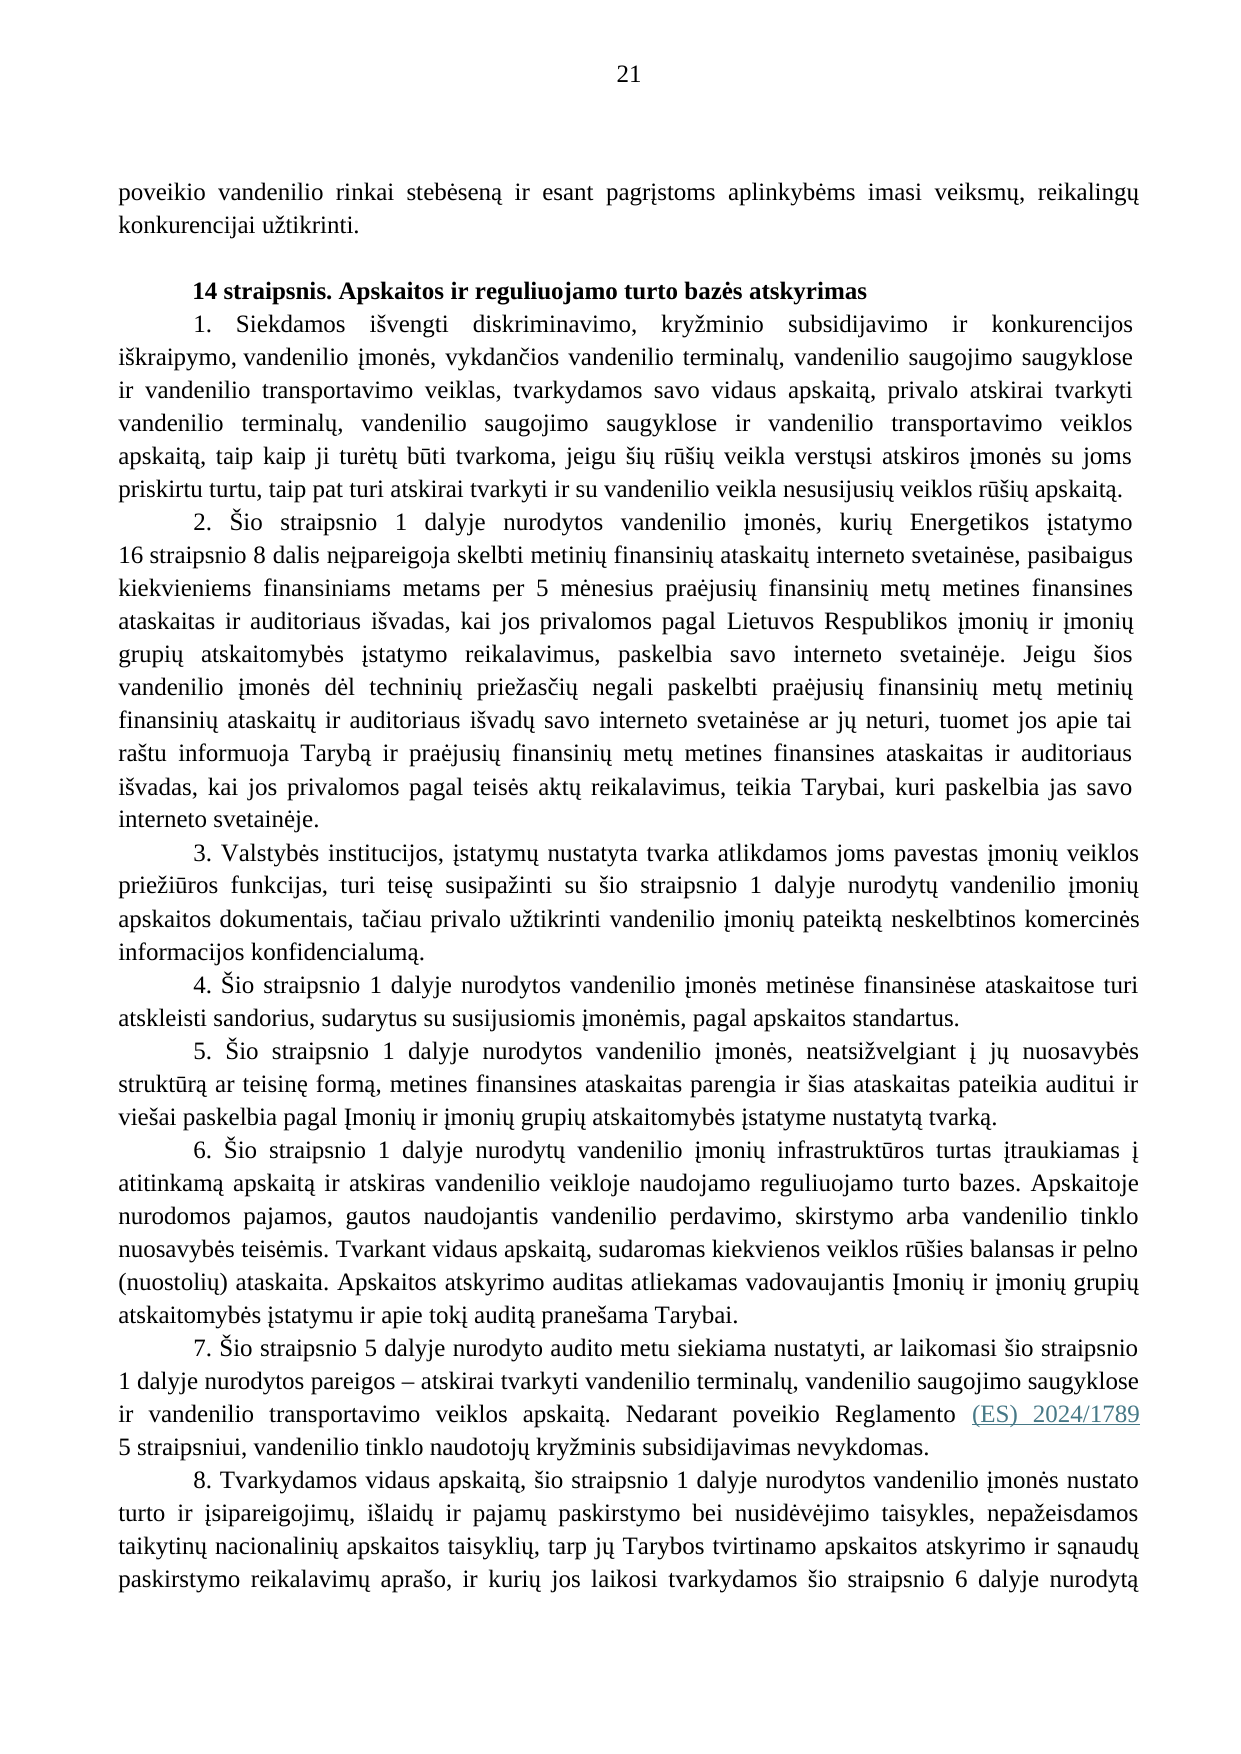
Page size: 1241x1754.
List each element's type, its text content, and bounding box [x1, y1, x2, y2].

text poveikio vandenilio rinkai stebėseną ir esant pagrįstoms aplinkybėms imasi veiksmų, reikalingų konkurencijai užtikrinti. [118, 177, 1140, 239]
text 2. Šio straipsnio 1 dalyje nurodytos vandenilio įmonės, kurių Energetikos įstatymo 16 straipsnio 8 dalis neįpareigoja skelbti metinių finansinių ataskaitų interneto svetainėse, pasibaigus kiekvieniems finansiniams metams per 5 mėnesius praėjusių finansinių metų metines finansines ataskaitas ir auditoriaus išvadas, kai jos privalomos pagal Lietuvos Respublikos įmonių ir įmonių grupių atskaitomybės įstatymo reikalavimus, paskelbia savo interneto svetainėje. Jeigu šios vandenilio įmonės dėl techninių priežasčių negali paskelbti praėjusių finansinių metų metinių finansinių ataskaitų ir auditoriaus išvadų savo interneto svetainėse ar jų neturi, tuomet jos apie tai raštu informuoja Tarybą ir praėjusių finansinių metų metines finansines ataskaitas ir auditoriaus išvadas, kai jos privalomos pagal teisės aktų reikalavimus, teikia Tarybai, kuri paskelbia jas savo interneto svetainėje. [118, 507, 1134, 833]
text 6. Šio straipsnio 1 dalyje nurodytų vandenilio įmonių infrastruktūros turtas įtraukiamas į atitinkamą apskaitą ir atskiras vandenilio veikloje naudojamo reguliuojamo turto bazes. Apskaitoje nurodomos pajamos, gautos naudojantis vandenilio perdavimo, skirstymo arba vandenilio tinklo nuosavybės teisėmis. Tvarkant vidaus apskaitą, sudaromas kiekvienos veiklos rūšies balansas ir pelno (nuostolių) ataskaita. Apskaitos atskyrimo auditas atliekamas vadovaujantis Įmonių ir įmonių grupių atskaitomybės įstatymu ir apie tokį auditą pranešama Tarybai. [118, 1135, 1140, 1329]
text 8. Tvarkydamos vidaus apskaitą, šio straipsnio 1 dalyje nurodytos vandenilio įmonės nustato turto ir įsipareigojimų, išlaidų ir pajamų paskirstymo bei nusidėvėjimo taisykles, nepažeisdamos taikytinų nacionalinių apskaitos taisyklių, tarp jų Tarybos tvirtinamo apskaitos atskyrimo ir sąnaudų paskirstymo reikalavimų aprašo, ir kurių jos laikosi tvarkydamos šio straipsnio 6 dalyje nurodytą [118, 1465, 1140, 1593]
text 3. Valstybės institucijos, įstatymų nustatyta tvarka atlikdamos joms pavestas įmonių veiklos priežiūros funkcijas, turi teisę susipažinti su šio straipsnio 1 dalyje nurodytų vandenilio įmonių apskaitos dokumentais, tačiau privalo užtikrinti vandenilio įmonių pateiktą neskelbtinos komercinės informacijos konfidencialumą. [118, 838, 1140, 965]
text 4. Šio straipsnio 1 dalyje nurodytos vandenilio įmonės metinėse finansinėse ataskaitose turi atskleisti sandorius, sudarytus su susijusiomis įmonėmis, pagal apskaitos standartus. [118, 970, 1140, 1031]
text 14 straipsnis. Apskaitos ir reguliuojamo turto bazės atskyrimas [118, 276, 1134, 305]
text 7. Šio straipsnio 5 dalyje nurodyto audito metu siekiama nustatyti, ar laikomasi šio straipsnio 1 dalyje nurodytos pareigos – atskirai tvarkyti vandenilio terminalų, vandenilio saugojimo saugyklose ir vandenilio transportavimo veiklos apskaitą. Nedarant poveikio Reglamento (ES) 2024/1789 5 straipsniui, vandenilio tinklo naudotojų kryžminis subsidijavimas nevykdomas. [118, 1333, 1140, 1461]
text 1. Siekdamos išvengti diskriminavimo, kryžminio subsidijavimo ir konkurencijos iškraipymo, vandenilio įmonės, vykdančios vandenilio terminalų, vandenilio saugojimo saugyklose ir vandenilio transportavimo veiklas, tvarkydamos savo vidaus apskaitą, privalo atskirai tvarkyti vandenilio terminalų, vandenilio saugojimo saugyklose ir vandenilio transportavimo veiklos apskaitą, taip kaip ji turėtų būti tvarkoma, jeigu šių rūšių veikla verstųsi atskiros įmonės su joms priskirtu turtu, taip pat turi atskirai tvarkyti ir su vandenilio veikla nesusijusių veiklos rūšių apskaitą. [118, 309, 1134, 503]
text 5. Šio straipsnio 1 dalyje nurodytos vandenilio įmonės, neatsižvelgiant į jų nuosavybės struktūrą ar teisinę formą, metines finansines ataskaitas parengia ir šias ataskaitas pateikia auditui ir viešai paskelbia pagal Įmonių ir įmonių grupių atskaitomybės įstatyme nustatytą tvarką. [118, 1036, 1140, 1131]
